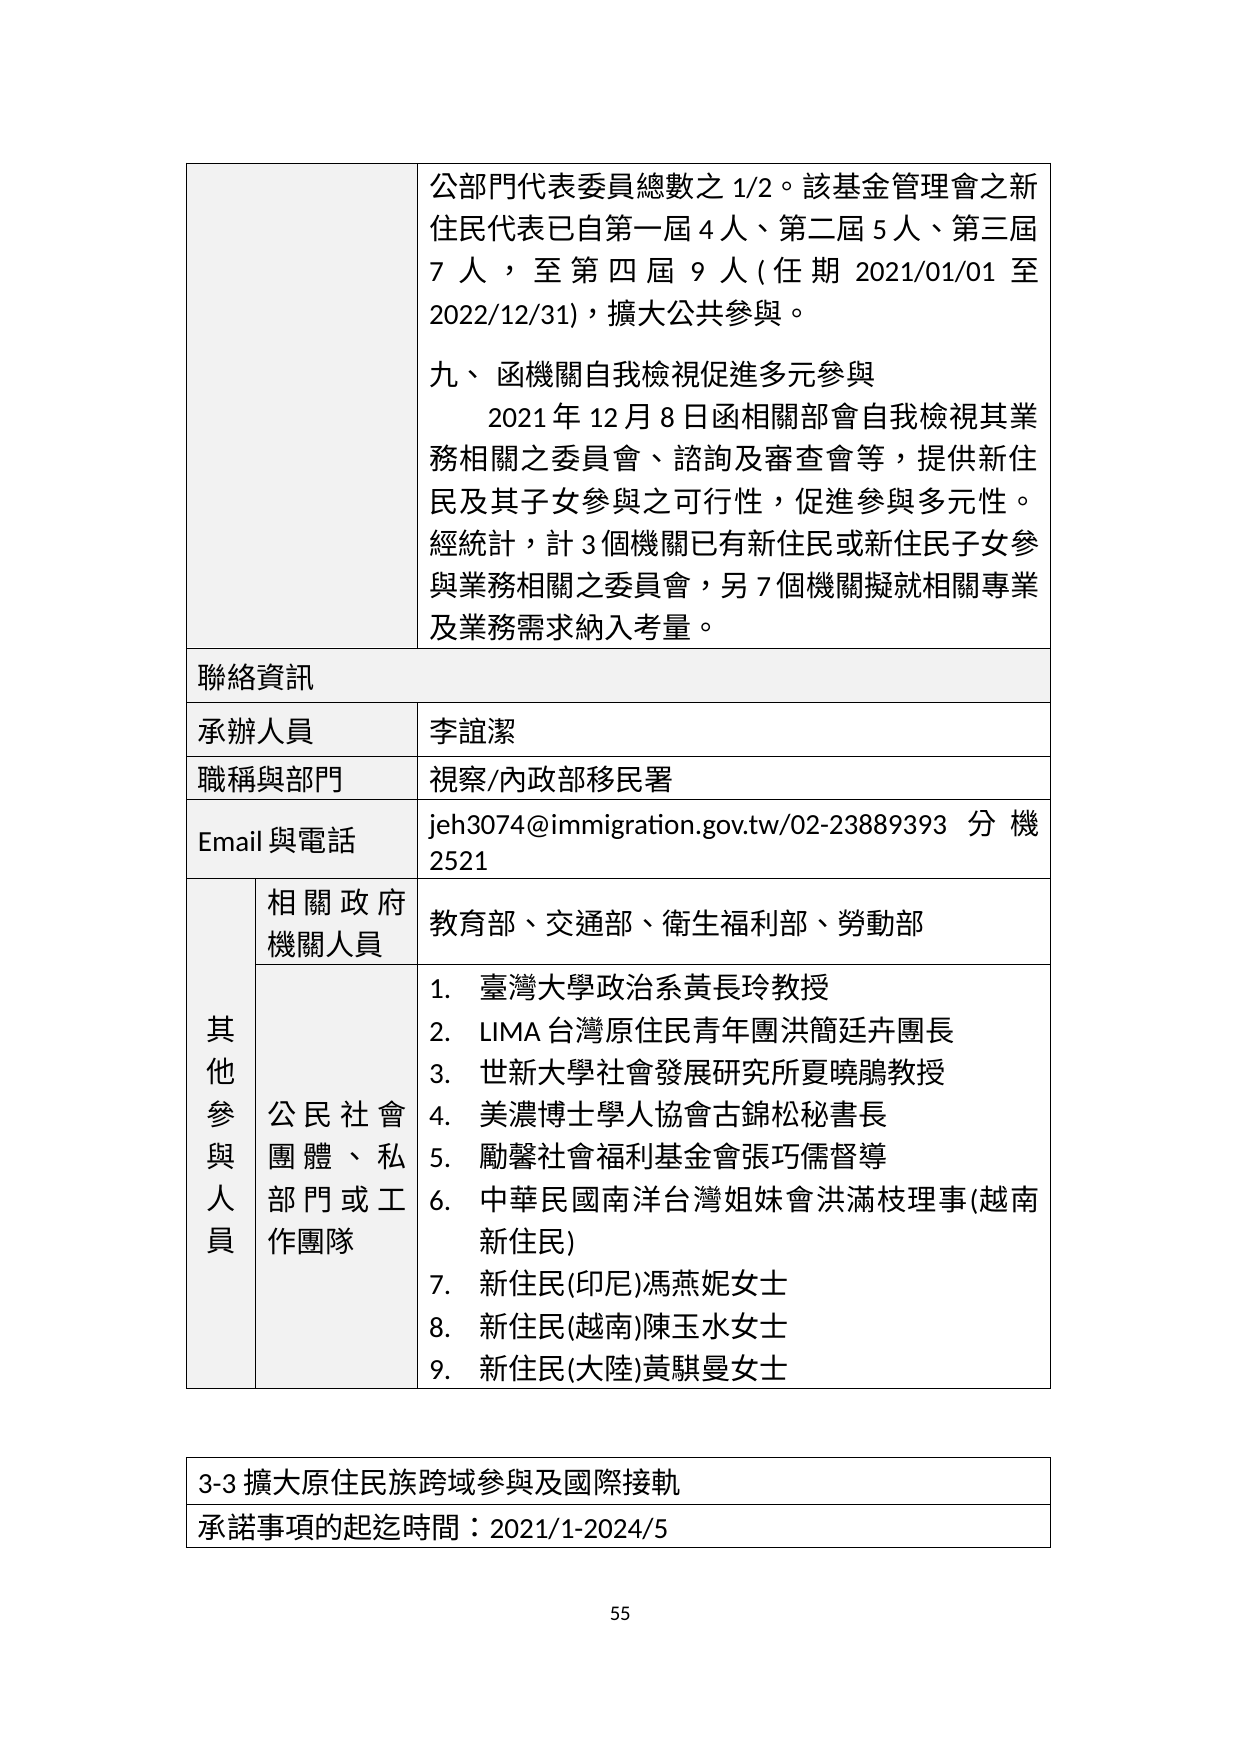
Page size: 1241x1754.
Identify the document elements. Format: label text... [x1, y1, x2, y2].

table_cell 李誼潔 [418, 703, 1050, 756]
table_cell 職稱與部門 [187, 757, 417, 799]
table_cell 其他參與人員 [187, 879, 255, 1388]
table_cell 承諾事項的起迄時間：2021/1-2024/5 [187, 1505, 1050, 1547]
table_cell jeh3074@immigration.gov.tw/02-23889393分機2521 [418, 800, 1050, 878]
table_cell Email與電話 [187, 800, 417, 878]
table_cell 承辦人員 [187, 703, 417, 756]
table_cell 視察/內政部移民署 [418, 757, 1050, 799]
table_cell 教育部、交通部、衛生福利部、勞動部 [418, 879, 1050, 964]
table_cell 相關政府機關人員 [256, 879, 417, 964]
table_cell 聯絡資訊 [187, 649, 1050, 702]
table_cell 臺灣大學政治系黃長玲教授 LIMA台灣原住民青年團洪簡廷卉團長 世新大學社會發展研究所夏曉鵑教授 美濃博士學人協會古錦松秘書長 勵馨社會福利基金會張巧儒督導 中華民國南洋台灣姐妹會洪滿枝理事(越南新住民) 新住民(印尼)馮燕妮女士 新住民(越南)陳玉水女士 新住民(大陸)黃騏曼女士 [418, 965, 1050, 1388]
table_cell 公民社會團體、私部門或工作團隊 [256, 965, 417, 1388]
table_cell [187, 164, 417, 647]
table_cell 多元文化人才培訓 移民署辦理「新住民多元文化人才培訓計畫」於2021年8月至2022年1月計辦理初階課程4場次，計150人參與、131人取得結業證書；以及進階課程4場次，計113人參與、92人取得結業證書。取得進階課程結業證書之92人，已納入多元文化人才(講師)資料庫，提供外界使用。2022年內政部移民署各服務站聘請該計畫培訓人才擔任新住民家庭教育講師總計達34人次。 新住民通譯人員培訓 辦理「移民輔導通譯人員培訓」，於2022年3月至4月招生，計錄取125名學員，5月至6月辦理5場次培訓，因受COVID-19疫情影響，實際參訓並完成測驗之學員計108名，83名學員通過測驗，並登錄於內政部移民署通譯人員資料庫。 稀少語別導遊輔導考照訓練 為協助新住民順利取得執業證投入觀光導遊人力市場，交通部觀光局配合考選部外語導遊人員考試期程，補助辦理「稀少語別導遊輔導考照衝刺班」及輔導辦理「稀少語別導遊輔導考照訓練」，計80人參與訓練。 多元職訓技術倍增 為協助待業新住民就業，勞動部依轄區產業人力需求自行辦理或結合民間訓練資源，提供新住民參訓機會，截至2022年11月，計訓練1,312人。 移工通譯服務 勞動部於移工機場服務站及1955勞工諮詢申訴專線分別聘用18名及48名(共計66名)新住民擔任雙語人員，提供移工諮詢服務，保障權益。 新住民語文教學支援人員培育 教育部國教署辦理新住民語文教學支援人員培訓，2022年度新住民通過新住民語文教學支援人員師資資格培訓，並取得合格教學支援人員總計254人。 新住民子女教育協助 教育部國教署2022年於全國國中、小開設新住民語文課程，進用新住民語文教學支援人員協助新住民子女教育，總計735人。 基金修法擴大公共事務參與 為確保新住民及其子女參與人數，投入公共事務，已於2020年11月修正發布新住民發展基金收支保管及運用辦法第5條，增訂具新住民、新住民子女身分之委員比例，不得少於非公部門代表委員總數之1/2。該基金管理會之新住民代表已自第一屆4人、第二屆5人、第三屆7人，至第四屆9人(任期2021/01/01至2022/12/31)，擴大公共參與。 函機關自我檢視促進多元參與 2021年12月8日函相關部會自我檢視其業務相關之委員會、諮詢及審查會等，提供新住民及其子女參與之可行性，促進參與多元性。經統計，計3個機關已有新住民或新住民子女參與業務相關之委員會，另7個機關擬就相關專業及業務需求納入考量。 [418, 164, 1050, 647]
table_header 3-3 擴大原住民族跨域參與及國際接軌 [187, 1458, 1050, 1504]
